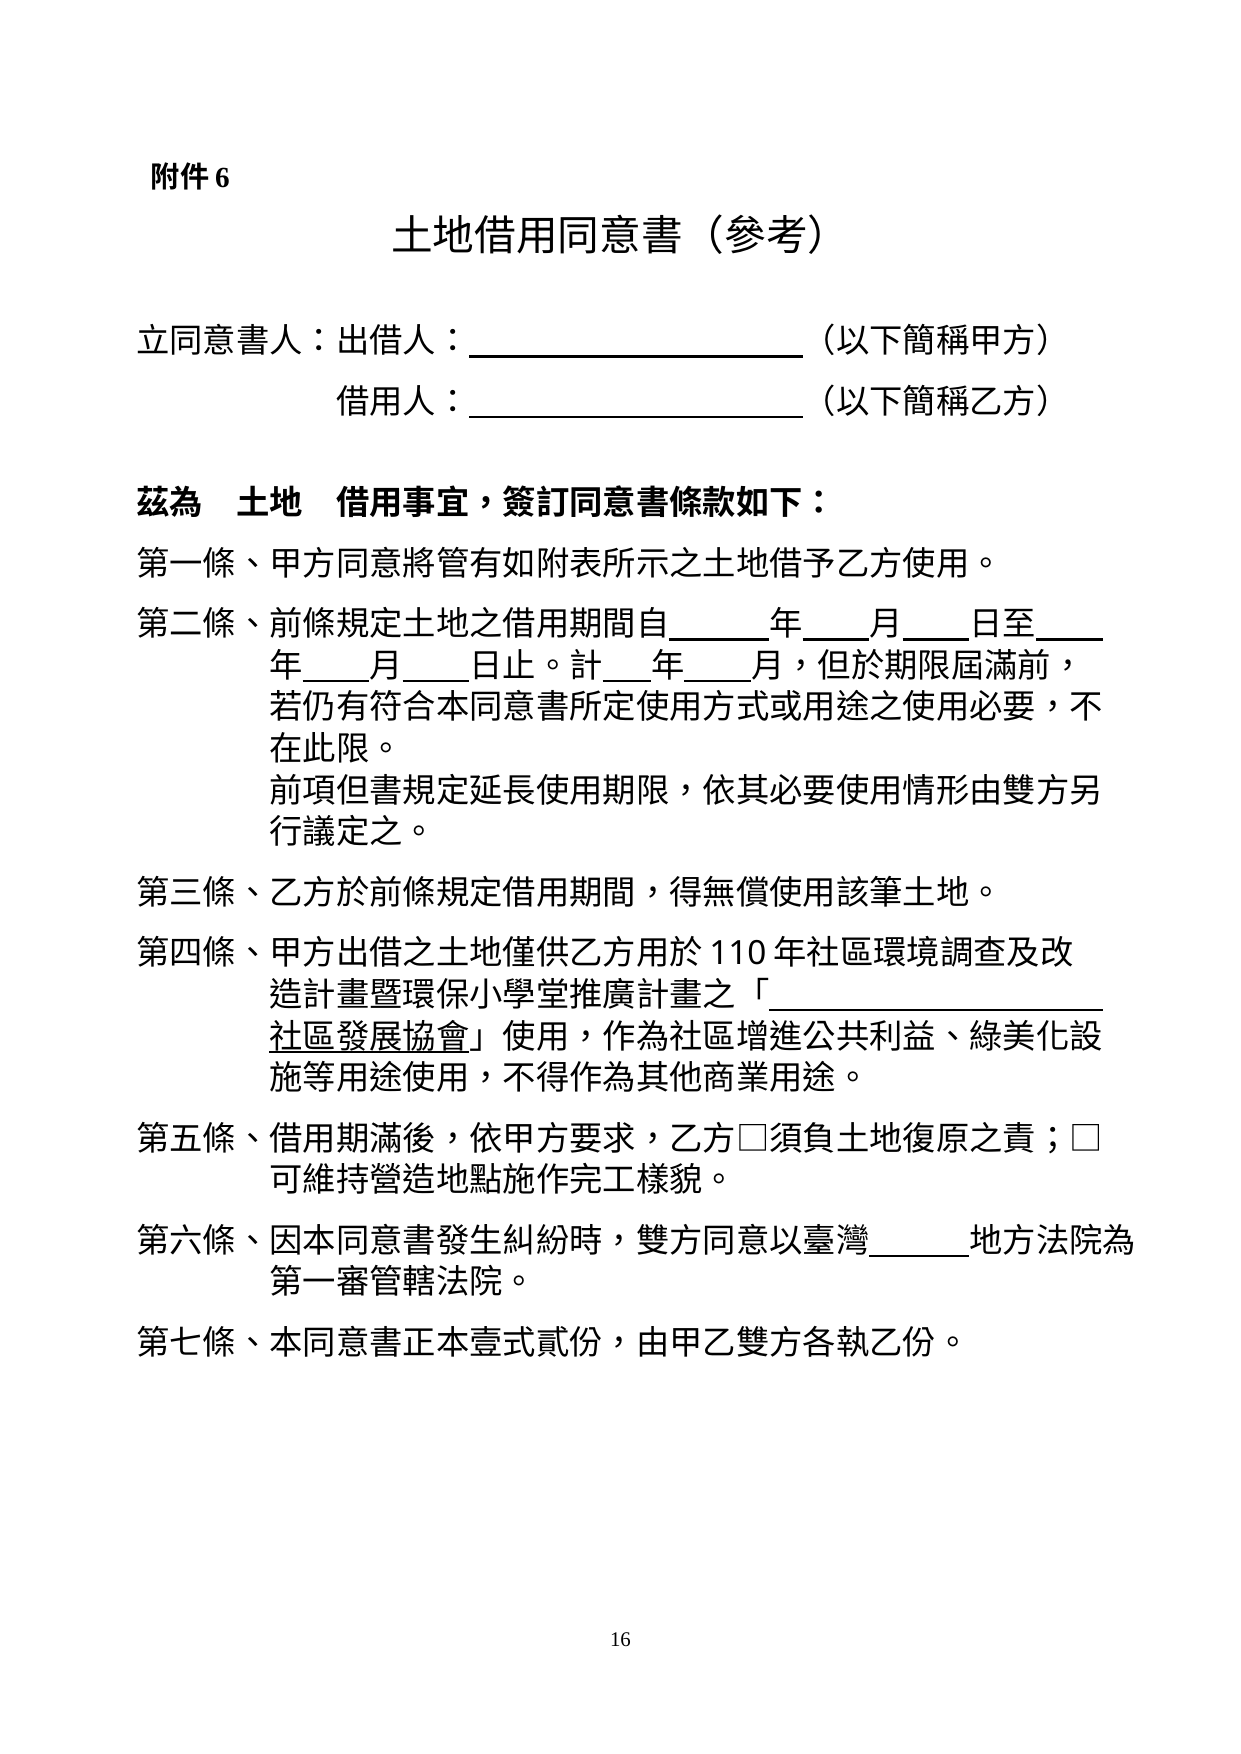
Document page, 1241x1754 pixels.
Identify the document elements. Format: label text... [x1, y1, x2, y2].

text 土地借用同意書（參考） [136, 202, 1104, 263]
text 第五條、借用期滿後，依甲方要求，乙方□須負土地復原之責；□可維持營造地點施作完工樣貌。 [136, 1117, 1104, 1200]
text 第六條、因本同意書發生糾紛時，雙方同意以臺灣 地方法院為第一審管轄法院。 [136, 1219, 1140, 1302]
text 第三條、乙方於前條規定借用期間，得無償使用該筆土地。 [136, 871, 1104, 913]
text 茲為 土地 借用事宜，簽訂同意書條款如下： [136, 481, 1104, 523]
text 第七條、本同意書正本壹式貳份，由甲乙雙方各執乙份。 [136, 1321, 1104, 1363]
text 附件6 [151, 154, 1104, 196]
text 第四條、甲方出借之土地僅供乙方用於110年社區環境調查及改造計畫暨環保小學堂推廣計畫之「 社區發展協會」使用，作為社區增進公共利益、綠美化設施等用途使用，不得作為其他商業用途。 [136, 931, 1104, 1098]
text 借用人： （以下簡稱乙方） [136, 380, 1104, 421]
text 第二條、前條規定土地之借用期間自 年 月 日至 年 月 日止。計 年 月，但於期限屆滿前，若仍有符合本同意書所定使用方式或用途之使用必要，不在此限。 前項但書規定延長使用期限，依其必要使用情形由雙方另行議定之。 [136, 602, 1104, 852]
text 立同意書人：出借人： （以下簡稱甲方） [136, 319, 1104, 361]
text 第一條、甲方同意將管有如附表所示之土地借予乙方使用。 [136, 542, 1104, 583]
